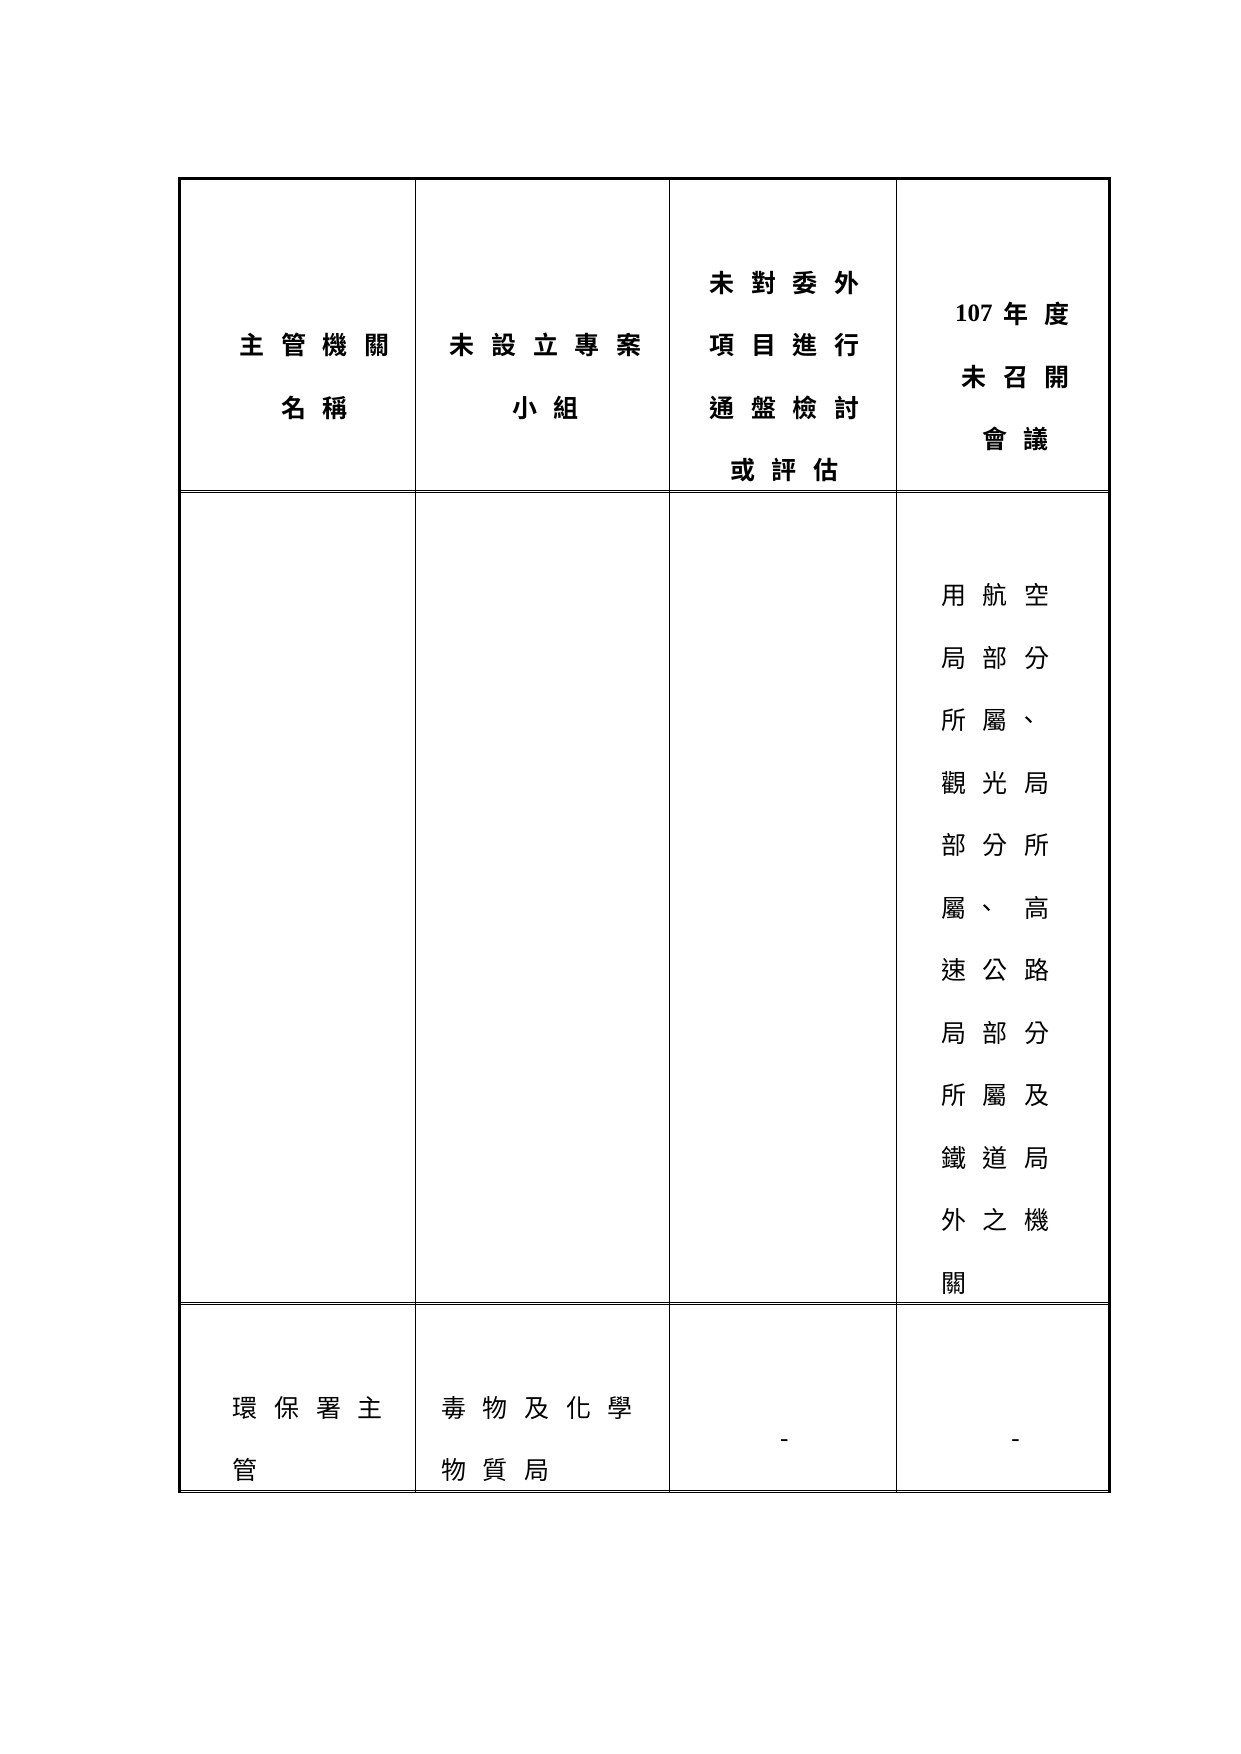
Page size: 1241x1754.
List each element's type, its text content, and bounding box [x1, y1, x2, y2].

table_cell [181, 493, 415, 1302]
table_header 107年度未召開會議 [897, 180, 1108, 490]
table_cell 用航空局部分所屬、觀光局部分所屬、高速公路局部分所屬及鐵道局外之機關 [897, 493, 1108, 1302]
table_cell - [670, 493, 896, 1302]
table_header 主管機關名稱 [181, 180, 415, 490]
table_cell - [416, 493, 669, 1302]
table_header 未設立專案小組 [416, 180, 669, 490]
table_cell - [670, 1305, 896, 1490]
table_header 未對委外項目進行通盤檢討或評估 [670, 180, 896, 490]
table_cell 環保署主管 [181, 1305, 415, 1490]
table_cell - [897, 1305, 1108, 1490]
table_cell 毒物及化學物質局 [416, 1305, 669, 1490]
